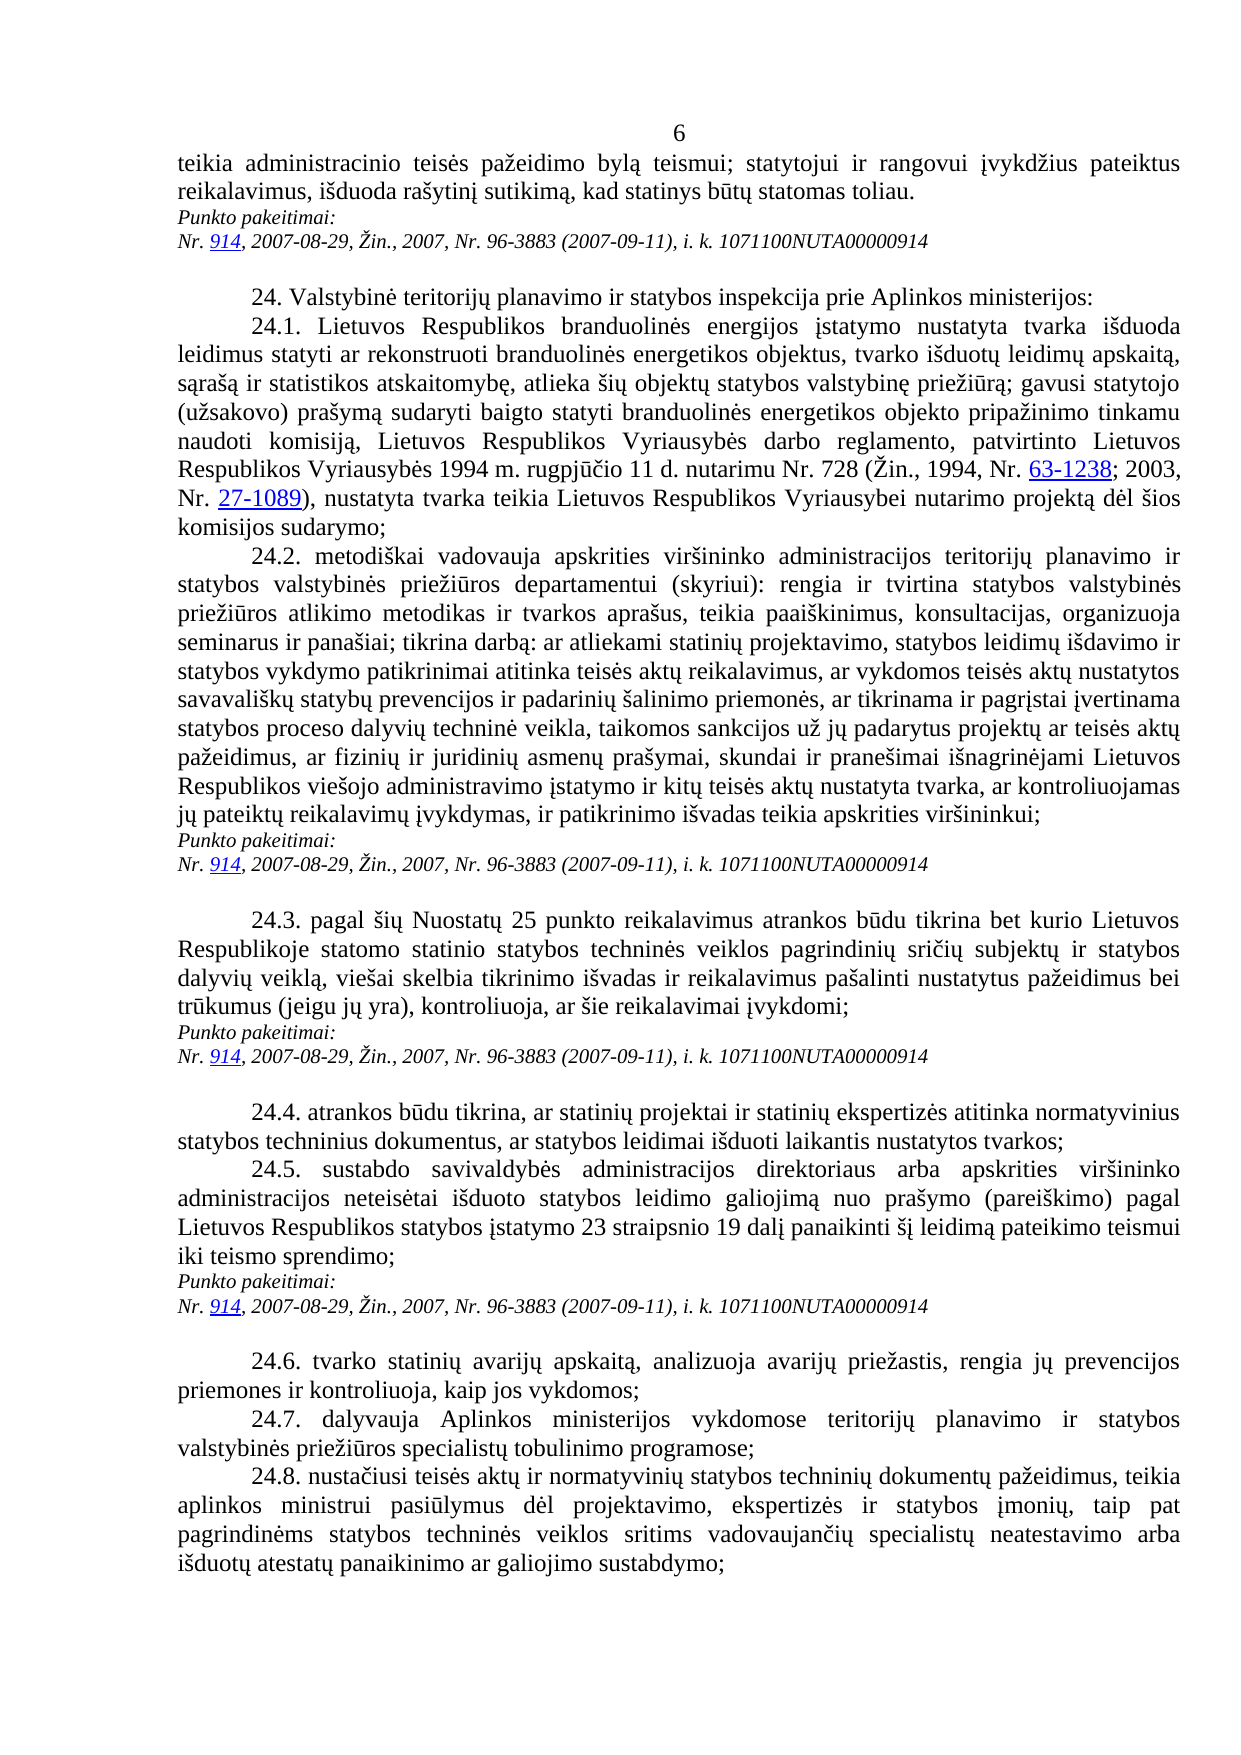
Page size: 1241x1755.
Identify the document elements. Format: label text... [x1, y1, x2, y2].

text Punkto pakeitimai: [177, 1020, 1181, 1044]
text 24.2. metodiškai vadovauja apskrities viršininko administracijos teritorijų planavimo ir statybos valstybinės priežiūros departamentui (skyriui): rengia ir tvirtina statybos valstybinės priežiūros atlikimo metodikas ir tvarkos aprašus, teikia paaiškinimus, konsultacijas, organizuoja seminarus ir panašiai; tikrina darbą: ar atliekami statinių projektavimo, statybos leidimų išdavimo ir statybos vykdymo patikrinimai atitinka teisės aktų reikalavimus, ar vykdomos teisės aktų nustatytos savavališkų statybų prevencijos ir padarinių šalinimo priemonės, ar tikrinama ir pagrįstai įvertinama statybos proceso dalyvių techninė veikla, taikomos sankcijos už jų padarytus projektų ar teisės aktų pažeidimus, ar fizinių ir juridinių asmenų prašymai, skundai ir pranešimai išnagrinėjami Lietuvos Respublikos viešojo administravimo įstatymo ir kitų teisės aktų nustatyta tvarka, ar kontroliuojamas jų pateiktų reikalavimų įvykdymas, ir patikrinimo išvadas teikia apskrities viršininkui; [177, 541, 1181, 828]
text 24.4. atrankos būdu tikrina, ar statinių projektai ir statinių ekspertizės atitinka normatyvinius statybos techninius dokumentus, ar statybos leidimai išduoti laikantis nustatytos tvarkos; [177, 1097, 1181, 1154]
text 24.5. sustabdo savivaldybės administracijos direktoriaus arba apskrities viršininko administracijos neteisėtai išduoto statybos leidimo galiojimą nuo prašymo (pareiškimo) pagal Lietuvos Respublikos statybos įstatymo 23 straipsnio 19 dalį panaikinti šį leidimą pateikimo teismui iki teismo sprendimo; [177, 1154, 1181, 1269]
text 24.7. dalyvauja Aplinkos ministerijos vykdomose teritorijų planavimo ir statybos valstybinės priežiūros specialistų tobulinimo programose; [177, 1404, 1181, 1461]
text 24. Valstybinė teritorijų planavimo ir statybos inspekcija prie Aplinkos ministerijos: [177, 282, 1181, 311]
text Nr. 914, 2007-08-29, Žin., 2007, Nr. 96-3883 (2007-09-11), i. k. 1071100NUTA00000914 [177, 1044, 1181, 1068]
text 24.6. tvarko statinių avarijų apskaitą, analizuoja avarijų priežastis, rengia jų prevencijos priemones ir kontroliuoja, kaip jos vykdomos; [177, 1346, 1181, 1404]
text teikia administracinio teisės pažeidimo bylą teismui; statytojui ir rangovui įvykdžius pateiktus reikalavimus, išduoda rašytinį sutikimą, kad statinys būtų statomas toliau. [177, 148, 1181, 205]
text Nr. 914, 2007-08-29, Žin., 2007, Nr. 96-3883 (2007-09-11), i. k. 1071100NUTA00000914 [177, 229, 1181, 253]
text Punkto pakeitimai: [177, 828, 1181, 852]
text Punkto pakeitimai: [177, 205, 1181, 229]
text 24.3. pagal šių Nuostatų 25 punkto reikalavimus atrankos būdu tikrina bet kurio Lietuvos Respublikoje statomo statinio statybos techninės veiklos pagrindinių sričių subjektų ir statybos dalyvių veiklą, viešai skelbia tikrinimo išvadas ir reikalavimus pašalinti nustatytus pažeidimus bei trūkumus (jeigu jų yra), kontroliuoja, ar šie reikalavimai įvykdomi; [177, 905, 1181, 1020]
text 24.8. nustačiusi teisės aktų ir normatyvinių statybos techninių dokumentų pažeidimus, teikia aplinkos ministrui pasiūlymus dėl projektavimo, ekspertizės ir statybos įmonių, taip pat pagrindinėms statybos techninės veiklos sritims vadovaujančių specialistų neatestavimo arba išduotų atestatų panaikinimo ar galiojimo sustabdymo; [177, 1461, 1181, 1576]
text Punkto pakeitimai: [177, 1269, 1181, 1293]
text Nr. 914, 2007-08-29, Žin., 2007, Nr. 96-3883 (2007-09-11), i. k. 1071100NUTA00000914 [177, 852, 1181, 876]
text 24.1. Lietuvos Respublikos branduolinės energijos įstatymo nustatyta tvarka išduoda leidimus statyti ar rekonstruoti branduolinės energetikos objektus, tvarko išduotų leidimų apskaitą, sąrašą ir statistikos atskaitomybę, atlieka šių objektų statybos valstybinę priežiūrą; gavusi statytojo (užsakovo) prašymą sudaryti baigto statyti branduolinės energetikos objekto pripažinimo tinkamu naudoti komisiją, Lietuvos Respublikos Vyriausybės darbo reglamento, patvirtinto Lietuvos Respublikos Vyriausybės 1994 m. rugpjūčio 11 d. nutarimu Nr. 728 (Žin., 1994, Nr. 63-1238; 2003, Nr. 27-1089), nustatyta tvarka teikia Lietuvos Respublikos Vyriausybei nutarimo projektą dėl šios komisijos sudarymo; [177, 311, 1181, 541]
text Nr. 914, 2007-08-29, Žin., 2007, Nr. 96-3883 (2007-09-11), i. k. 1071100NUTA00000914 [177, 1293, 1181, 1318]
